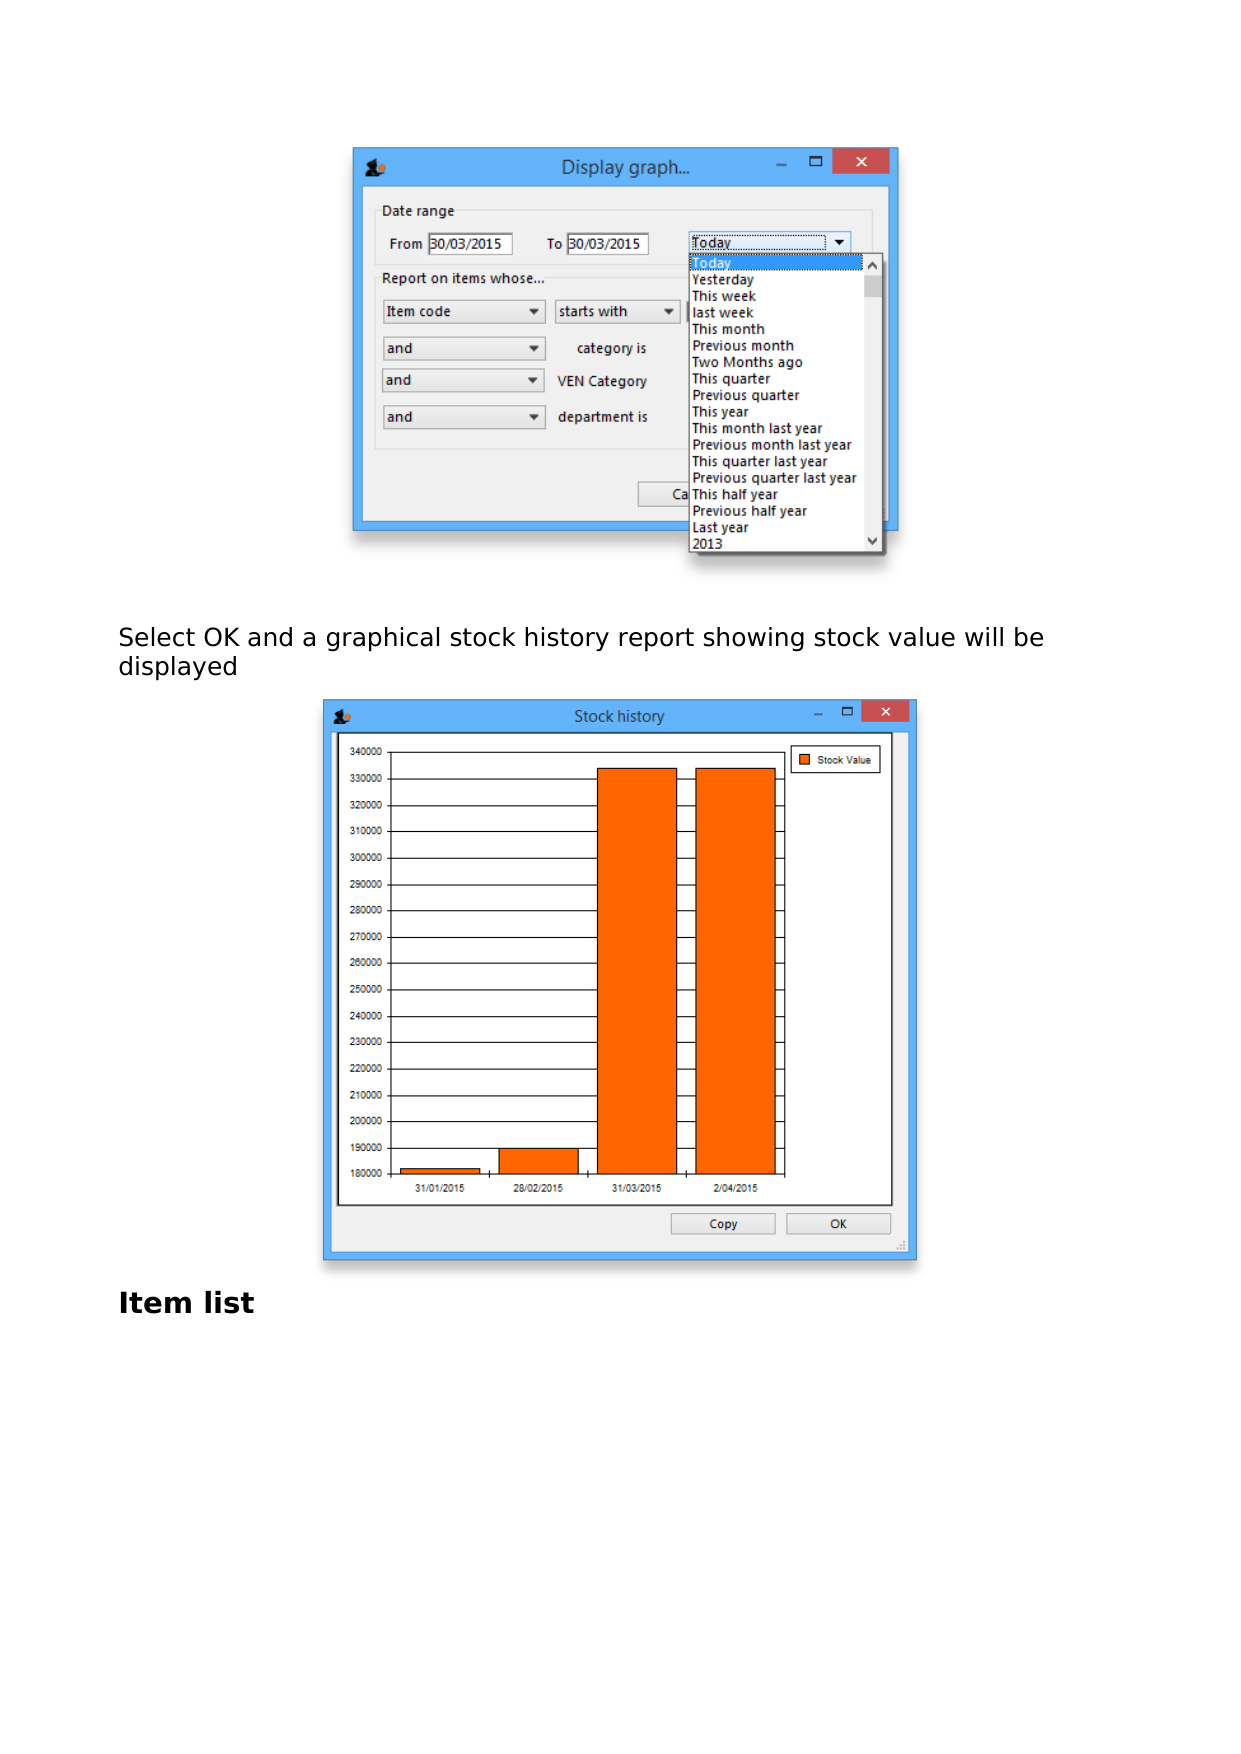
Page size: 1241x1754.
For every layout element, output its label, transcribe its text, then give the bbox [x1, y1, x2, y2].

picture [307, 694, 933, 1287]
picture [307, 118, 933, 582]
subtitle Item list [118, 1282, 1122, 1320]
text Select OK and a graphical stock history report showing stock value will be displayed [118, 623, 1122, 682]
